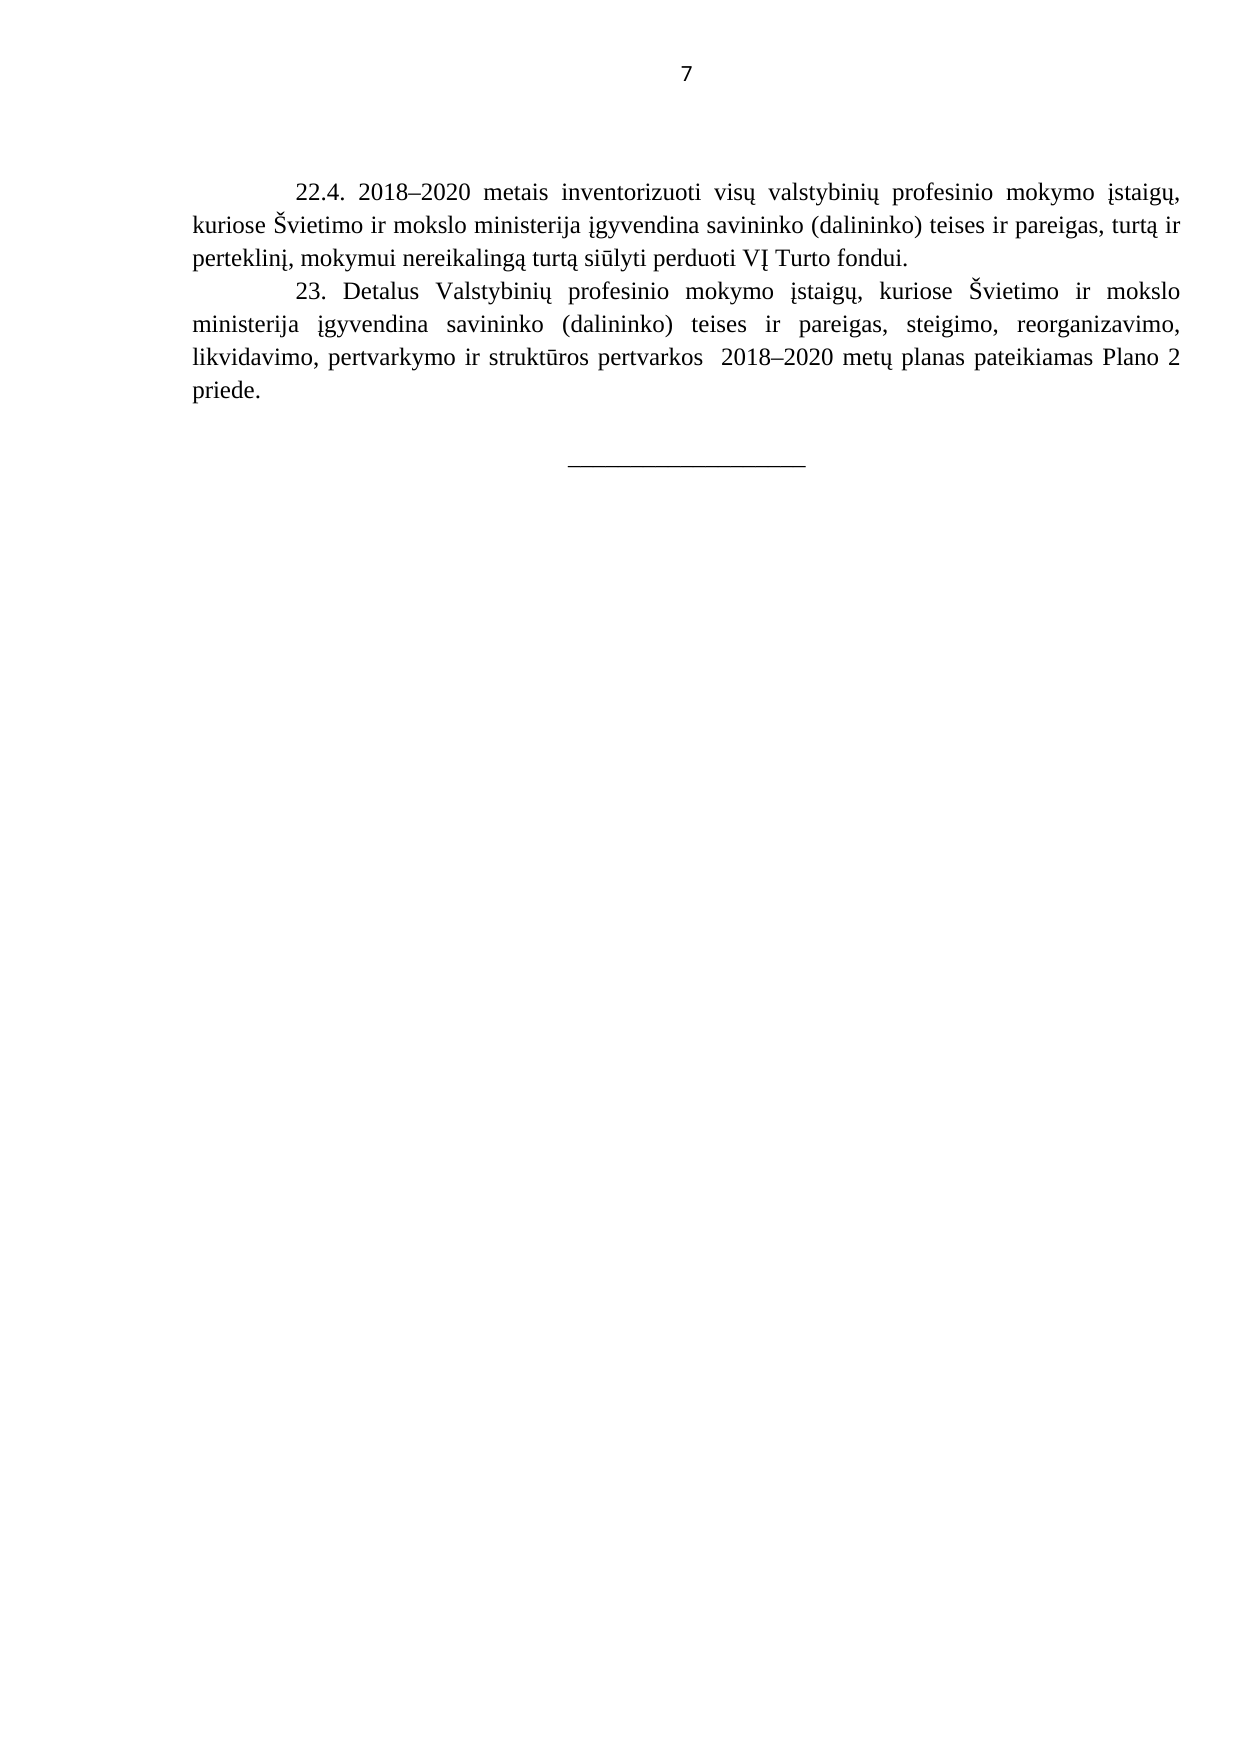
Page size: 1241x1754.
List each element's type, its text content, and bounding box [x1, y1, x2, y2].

text ___________________ [192, 441, 1181, 470]
text 22.4. 2018‒2020 metais inventorizuoti visų valstybinių profesinio mokymo įstaigų, kuriose Švietimo ir mokslo ministerija įgyvendina savininko (dalininko) teises ir pareigas, turtą ir perteklinį, mokymui nereikalingą turtą siūlyti perduoti VĮ Turto fondui. [192, 177, 1181, 272]
text 23. Detalus Valstybinių profesinio mokymo įstaigų, kuriose Švietimo ir mokslo ministerija įgyvendina savininko (dalininko) teises ir pareigas, steigimo, reorganizavimo, likvidavimo, pertvarkymo ir struktūros pertvarkos 2018–2020 metų planas pateikiamas Plano 2 priede. [192, 276, 1181, 404]
